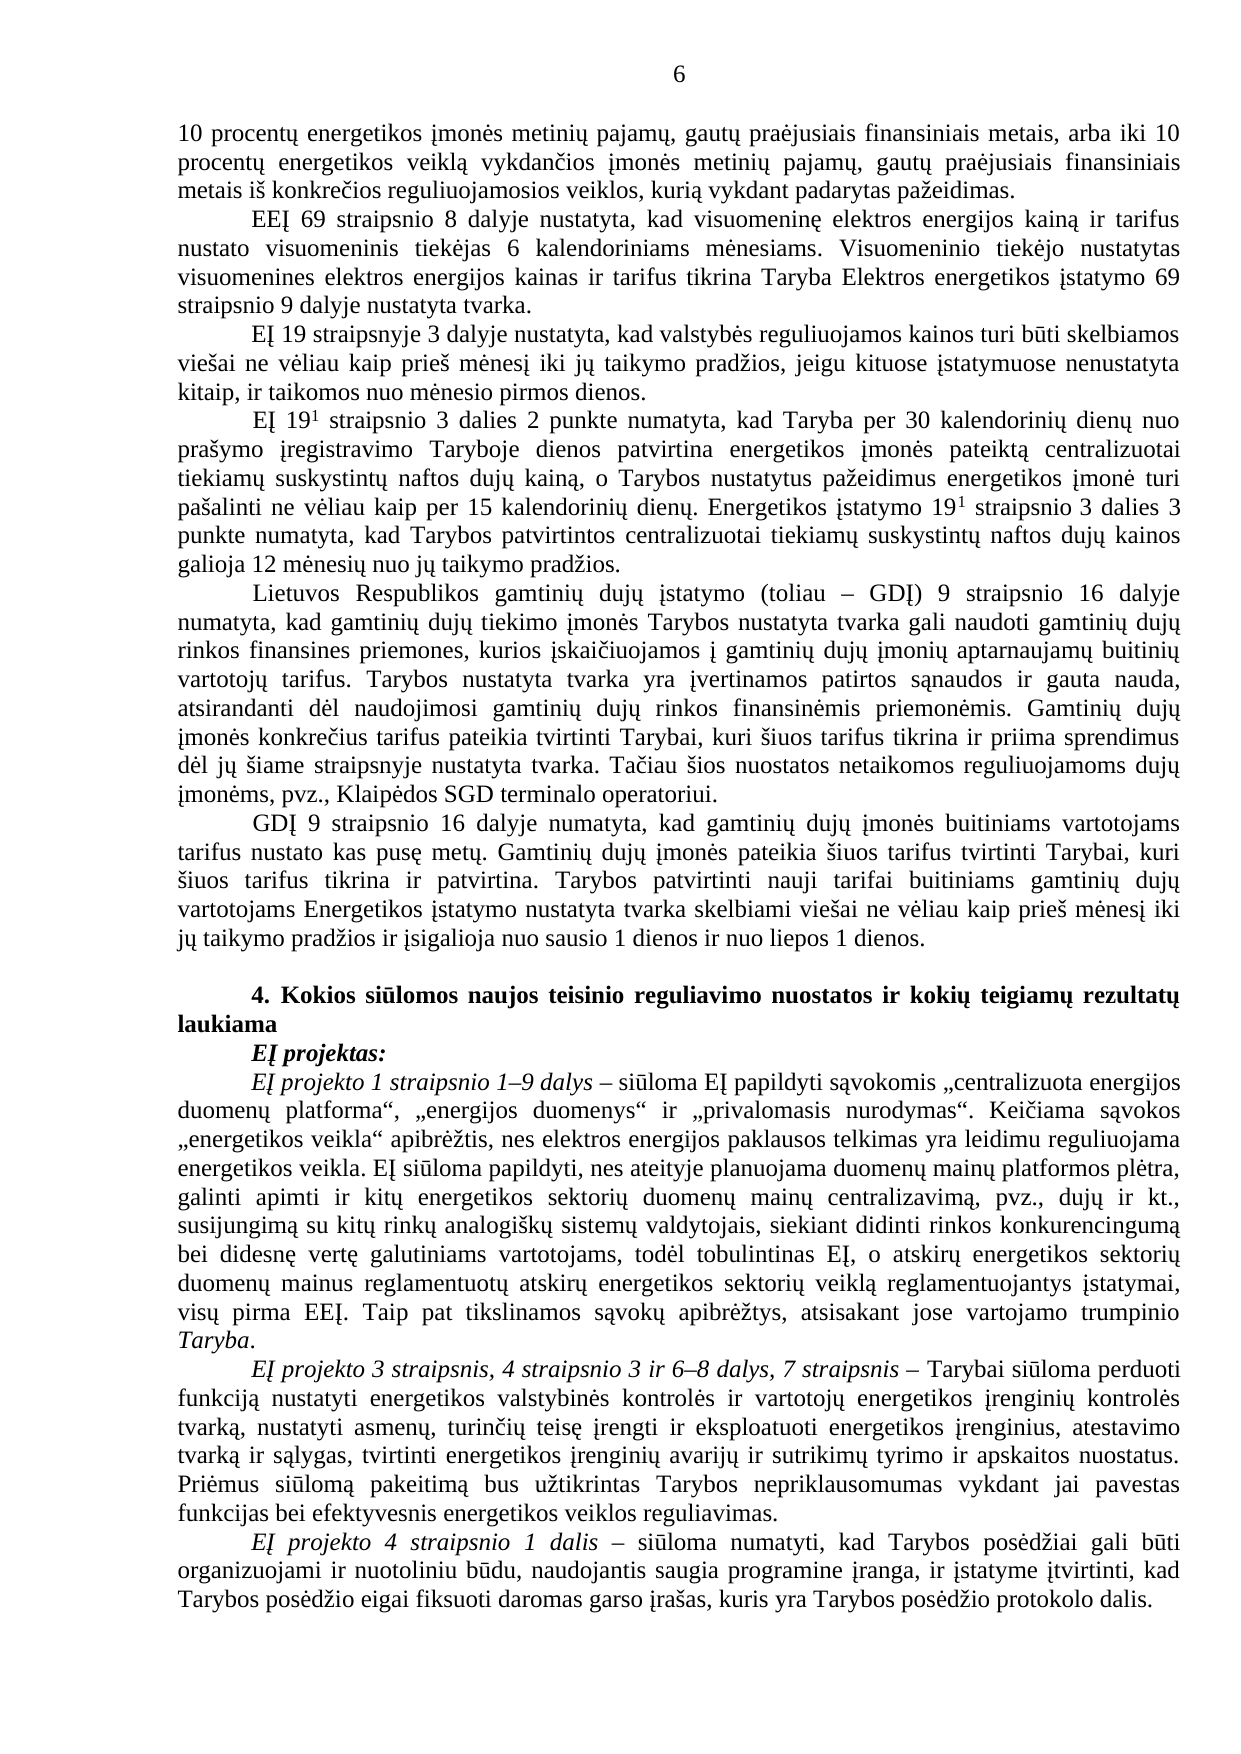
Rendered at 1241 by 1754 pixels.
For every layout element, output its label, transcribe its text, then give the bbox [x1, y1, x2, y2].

text EĮ projektas: [251, 1038, 1181, 1067]
text EĮ 191 straipsnio 3 dalies 2 punkte numatyta, kad Taryba per 30 kalendorinių dienų nuo prašymo įregistravimo Taryboje dienos patvirtina energetikos įmonės pateiktą centralizuotai tiekiamų suskystintų naftos dujų kainą, o Tarybos nustatytus pažeidimus energetikos įmonė turi pašalinti ne vėliau kaip per 15 kalendorinių dienų. Energetikos įstatymo 191 straipsnio 3 dalies 3 punkte numatyta, kad Tarybos patvirtintos centralizuotai tiekiamų suskystintų naftos dujų kainos galioja 12 mėnesių nuo jų taikymo pradžios. [177, 406, 1181, 578]
text EEĮ 69 straipsnio 8 dalyje nustatyta, kad visuomeninę elektros energijos kainą ir tarifus nustato visuomeninis tiekėjas 6 kalendoriniams mėnesiams. Visuomeninio tiekėjo nustatytas visuomenines elektros energijos kainas ir tarifus tikrina Taryba Elektros energetikos įstatymo 69 straipsnio 9 dalyje nustatyta tvarka. [177, 204, 1181, 319]
text EĮ 19 straipsnyje 3 dalyje nustatyta, kad valstybės reguliuojamos kainos turi būti skelbiamos viešai ne vėliau kaip prieš mėnesį iki jų taikymo pradžios, jeigu kituose įstatymuose nenustatyta kitaip, ir taikomos nuo mėnesio pirmos dienos. [177, 319, 1181, 406]
text EĮ projekto 3 straipsnis, 4 straipsnio 3 ir 6–8 dalys, 7 straipsnis – Tarybai siūloma perduoti funkciją nustatyti energetikos valstybinės kontrolės ir vartotojų energetikos įrenginių kontrolės tvarką, nustatyti asmenų, turinčių teisę įrengti ir eksploatuoti energetikos įrenginius, atestavimo tvarką ir sąlygas, tvirtinti energetikos įrenginių avarijų ir sutrikimų tyrimo ir apskaitos nuostatus. Priėmus siūlomą pakeitimą bus užtikrintas Tarybos nepriklausomumas vykdant jai pavestas funkcijas bei efektyvesnis energetikos veiklos reguliavimas. [177, 1354, 1181, 1527]
text GDĮ 9 straipsnio 16 dalyje numatyta, kad gamtinių dujų įmonės buitiniams vartotojams tarifus nustato kas pusę metų. Gamtinių dujų įmonės pateikia šiuos tarifus tvirtinti Tarybai, kuri šiuos tarifus tikrina ir patvirtina. Tarybos patvirtinti nauji tarifai buitiniams gamtinių dujų vartotojams Energetikos įstatymo nustatyta tvarka skelbiami viešai ne vėliau kaip prieš mėnesį iki jų taikymo pradžios ir įsigalioja nuo sausio 1 dienos ir nuo liepos 1 dienos. [177, 808, 1181, 952]
text 4. Kokios siūlomos naujos teisinio reguliavimo nuostatos ir kokių teigiamų rezultatų laukiama [177, 981, 1181, 1038]
text EĮ projekto 4 straipsnio 1 dalis – siūloma numatyti, kad Tarybos posėdžiai gali būti organizuojami ir nuotoliniu būdu, naudojantis saugia programine įranga, ir įstatyme įtvirtinti, kad Tarybos posėdžio eigai fiksuoti daromas garso įrašas, kuris yra Tarybos posėdžio protokolo dalis. [177, 1527, 1181, 1613]
text Lietuvos Respublikos gamtinių dujų įstatymo (toliau – GDĮ) 9 straipsnio 16 dalyje numatyta, kad gamtinių dujų tiekimo įmonės Tarybos nustatyta tvarka gali naudoti gamtinių dujų rinkos finansines priemones, kurios įskaičiuojamos į gamtinių dujų įmonių aptarnaujamų buitinių vartotojų tarifus. Tarybos nustatyta tvarka yra įvertinamos patirtos sąnaudos ir gauta nauda, atsirandanti dėl naudojimosi gamtinių dujų rinkos finansinėmis priemonėmis. Gamtinių dujų įmonės konkrečius tarifus pateikia tvirtinti Tarybai, kuri šiuos tarifus tikrina ir priima sprendimus dėl jų šiame straipsnyje nustatyta tvarka. Tačiau šios nuostatos netaikomos reguliuojamoms dujų įmonėms, pvz., Klaipėdos SGD terminalo operatoriui. [177, 578, 1181, 808]
text 10 procentų energetikos įmonės metinių pajamų, gautų praėjusiais finansiniais metais, arba iki 10 procentų energetikos veiklą vykdančios įmonės metinių pajamų, gautų praėjusiais finansiniais metais iš konkrečios reguliuojamosios veiklos, kurią vykdant padarytas pažeidimas. [177, 118, 1181, 204]
text EĮ projekto 1 straipsnio 1–9 dalys – siūloma EĮ papildyti sąvokomis „centralizuota energijos duomenų platforma“, „energijos duomenys“ ir „privalomasis nurodymas“. Keičiama sąvokos „energetikos veikla“ apibrėžtis, nes elektros energijos paklausos telkimas yra leidimu reguliuojama energetikos veikla. EĮ siūloma papildyti, nes ateityje planuojama duomenų mainų platformos plėtra, galinti apimti ir kitų energetikos sektorių duomenų mainų centralizavimą, pvz., dujų ir kt., susijungimą su kitų rinkų analogiškų sistemų valdytojais, siekiant didinti rinkos konkurencingumą bei didesnę vertę galutiniams vartotojams, todėl tobulintinas EĮ, o atskirų energetikos sektorių duomenų mainus reglamentuotų atskirų energetikos sektorių veiklą reglamentuojantys įstatymai, visų pirma EEĮ. Taip pat tikslinamos sąvokų apibrėžtys, atsisakant jose vartojamo trumpinio Taryba. [177, 1067, 1181, 1354]
